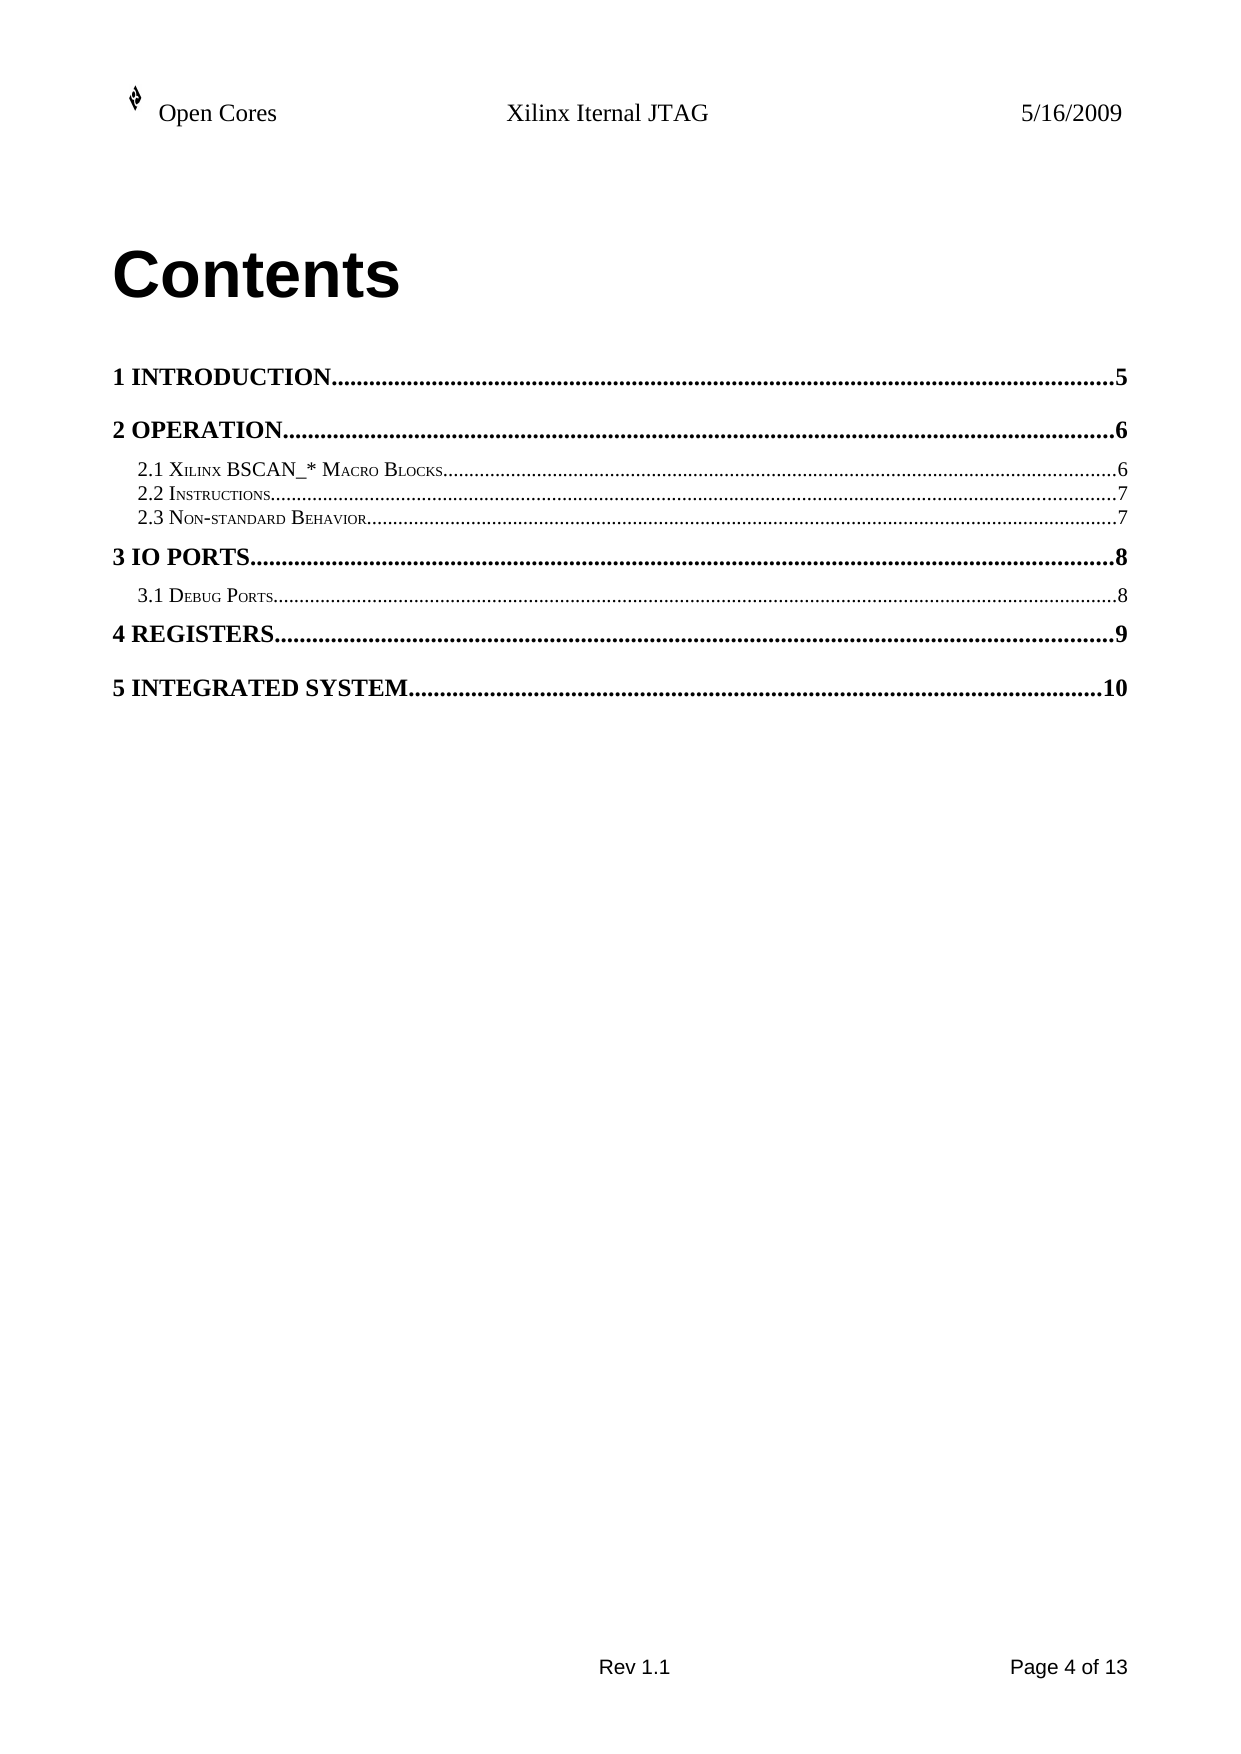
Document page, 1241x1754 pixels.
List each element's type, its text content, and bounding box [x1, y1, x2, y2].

text 2.1 Xilinx BSCAN_* Macro Blocks 6 [137, 457, 1128, 481]
text 4 Registers 9 [112, 619, 1128, 648]
text 5 Integrated System 10 [112, 673, 1128, 702]
text 2.3 Non-standard Behavior 7 [137, 505, 1128, 529]
text 1 Introduction 5 [112, 362, 1128, 391]
text 2.2 Instructions 7 [137, 481, 1128, 505]
text 3 IO Ports 8 [112, 542, 1128, 570]
subtitle Contents [112, 235, 1128, 312]
text 2 Operation 6 [112, 416, 1128, 444]
text 3.1 Debug Ports 8 [137, 583, 1128, 607]
